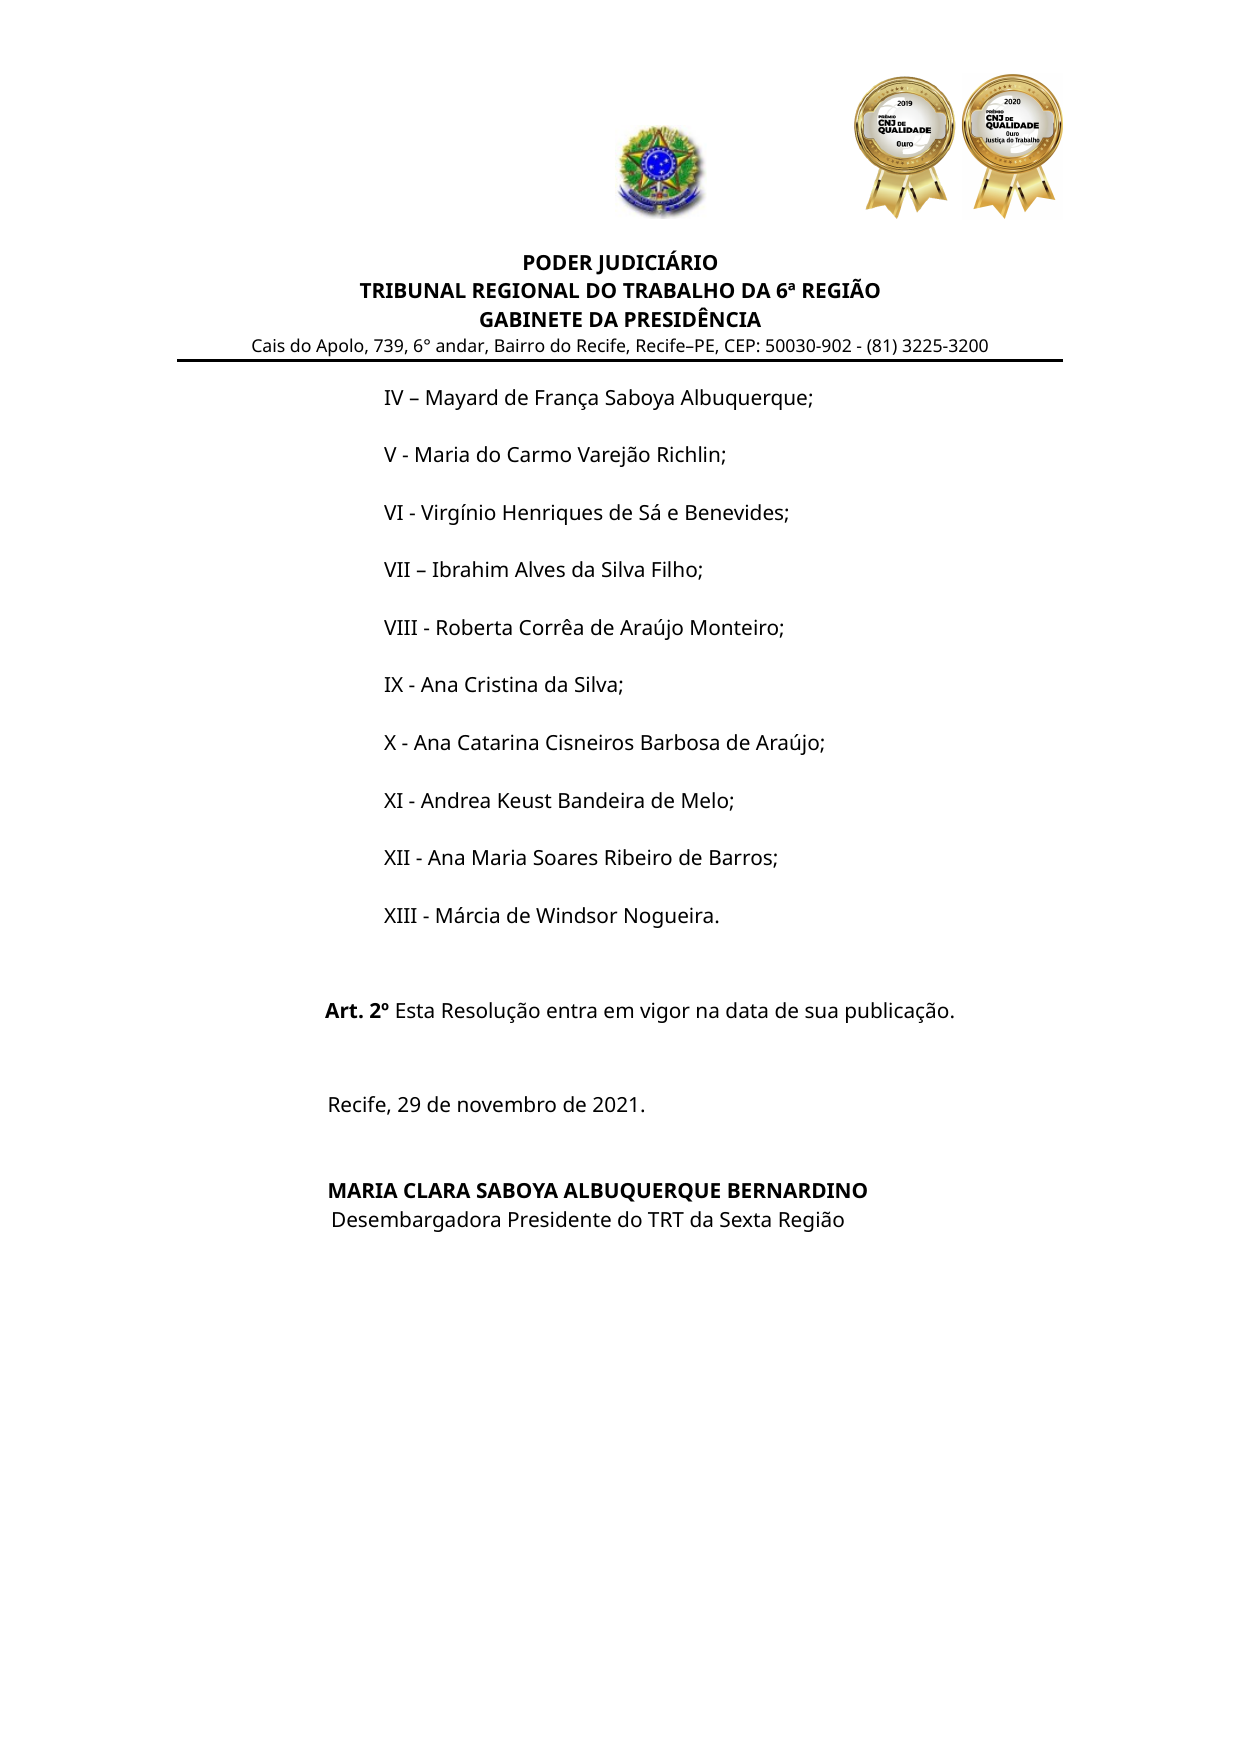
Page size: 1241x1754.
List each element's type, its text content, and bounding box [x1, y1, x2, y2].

text IX - Ana Cristina da Silva; [177, 671, 1063, 699]
text Recife, 29 de novembro de 2021. [177, 1090, 1067, 1119]
text VII – Ibrahim Alves da Silva Filho; [177, 555, 1063, 584]
text XI - Andrea Keust Bandeira de Melo; [177, 786, 1063, 814]
text X - Ana Catarina Cisneiros Barbosa de Araújo; [177, 728, 1063, 757]
picture [961, 73, 1063, 220]
text Desembargadora Presidente do TRT da Sexta Região [177, 1205, 1063, 1233]
text Art. 2º Esta Resolução entra em vigor na data de sua publicação. [177, 996, 1067, 1025]
text MARIA CLARA SABOYA ALBUQUERQUE BERNARDINO [271, 1176, 1063, 1205]
picture [615, 124, 707, 219]
text IV – Mayard de França Saboya Albuquerque; [177, 383, 1063, 411]
text V - Maria do Carmo Varejão Richlin; [177, 440, 1063, 469]
text VI - Virgínio Henriques de Sá e Benevides; [177, 498, 1063, 526]
picture [853, 75, 956, 220]
text XII - Ana Maria Soares Ribeiro de Barros; [177, 843, 1063, 872]
text VIII - Roberta Corrêa de Araújo Monteiro; [177, 613, 1063, 641]
text XIII - Márcia de Windsor Nogueira. [177, 901, 1063, 929]
